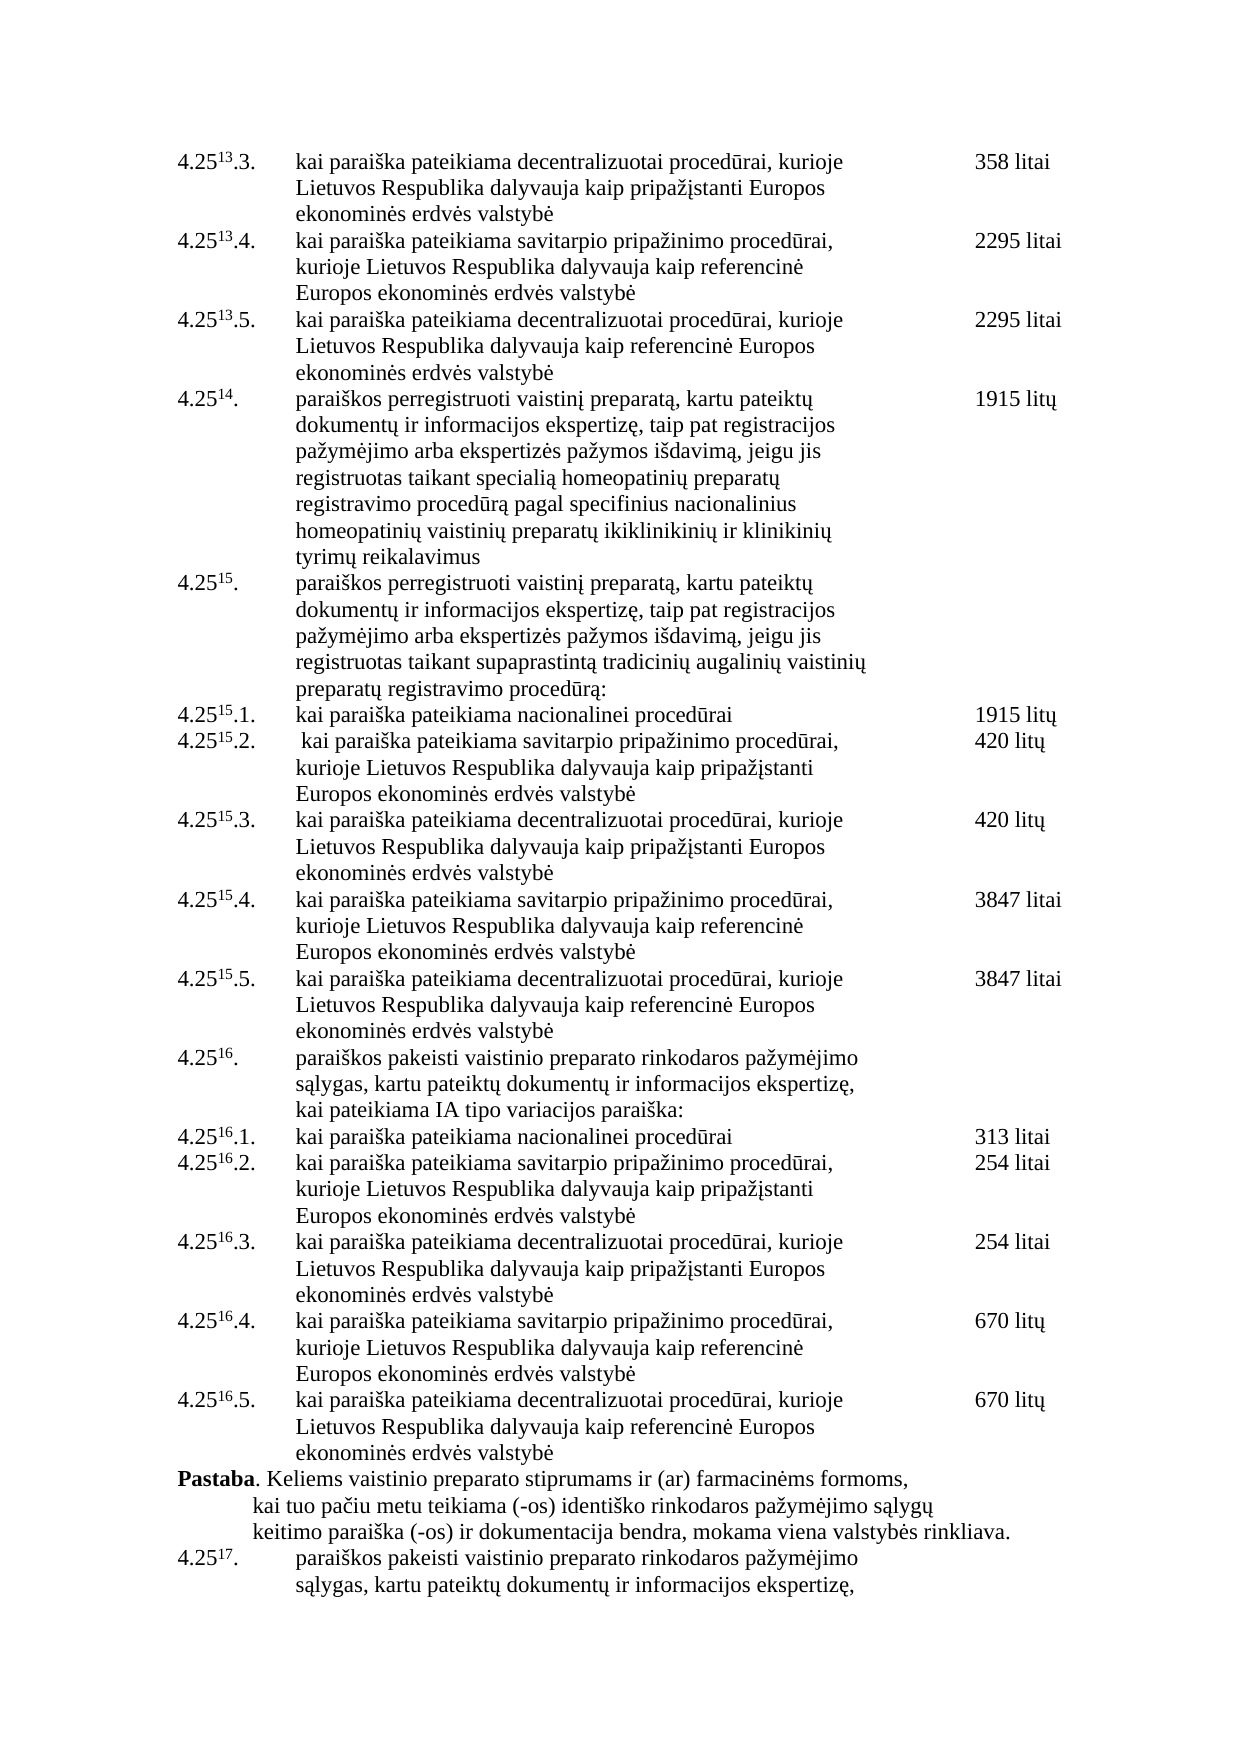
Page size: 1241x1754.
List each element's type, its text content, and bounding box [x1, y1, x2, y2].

text 4.2516.2. kai paraiška pateikiama savitarpio pripažinimo procedūrai, 254 litai [177, 1149, 1122, 1176]
text dokumentų ir informacijos ekspertizę, taip pat registracijos [177, 411, 1122, 438]
text Lietuvos Respublika dalyvauja kaip referencinė Europos [177, 991, 1122, 1017]
text pažymėjimo arba ekspertizės pažymos išdavimą, jeigu jis [177, 438, 1122, 464]
text kurioje Lietuvos Respublika dalyvauja kaip referencinė [177, 253, 1122, 279]
text keitimo paraiška (-os) ir dokumentacija bendra, mokama viena valstybės rinkliava. [177, 1518, 1122, 1544]
text 4.2515.2. kai paraiška pateikiama savitarpio pripažinimo procedūrai, 420 litų [177, 727, 1122, 754]
text kurioje Lietuvos Respublika dalyvauja kaip referencinė [177, 1334, 1122, 1360]
text homeopatinių vaistinių preparatų ikiklinikinių ir klinikinių [177, 517, 1122, 543]
text 4.2517. paraiškos pakeisti vaistinio preparato rinkodaros pažymėjimo [177, 1544, 1122, 1571]
text sąlygas, kartu pateiktų dokumentų ir informacijos ekspertizę, [177, 1070, 1122, 1096]
text 4.2513.5. kai paraiška pateikiama decentralizuotai procedūrai, kurioje 2295 litai [177, 306, 1122, 332]
text 4.2513.3. kai paraiška pateikiama decentralizuotai procedūrai, kurioje 358 litai [177, 148, 1122, 174]
text registruotas taikant supaprastintą tradicinių augalinių vaistinių [177, 648, 1122, 675]
text sąlygas, kartu pateiktų dokumentų ir informacijos ekspertizę, [177, 1571, 1122, 1597]
text 4.2515.3. kai paraiška pateikiama decentralizuotai procedūrai, kurioje 420 litų [177, 807, 1122, 833]
text Europos ekonominės erdvės valstybė [177, 1360, 1122, 1386]
text 4.2516.5. kai paraiška pateikiama decentralizuotai procedūrai, kurioje 670 litų [177, 1386, 1122, 1413]
text 4.2516.1. kai paraiška pateikiama nacionalinei procedūrai 313 litai [177, 1123, 1122, 1149]
text Europos ekonominės erdvės valstybė [177, 938, 1122, 965]
text kurioje Lietuvos Respublika dalyvauja kaip referencinė [177, 912, 1122, 938]
text Europos ekonominės erdvės valstybė [177, 780, 1122, 807]
text Lietuvos Respublika dalyvauja kaip referencinė Europos [177, 1413, 1122, 1439]
text 4.2515.1. kai paraiška pateikiama nacionalinei procedūrai 1915 litų [177, 701, 1122, 727]
text 4.2514. paraiškos perregistruoti vaistinį preparatą, kartu pateiktų 1915 litų [177, 385, 1122, 411]
text Europos ekonominės erdvės valstybė [177, 1202, 1122, 1228]
text tyrimų reikalavimus [177, 543, 1122, 569]
text Lietuvos Respublika dalyvauja kaip pripažįstanti Europos [177, 833, 1122, 859]
text 4.2515.5. kai paraiška pateikiama decentralizuotai procedūrai, kurioje 3847 litai [177, 965, 1122, 991]
text 4.2515. paraiškos perregistruoti vaistinį preparatą, kartu pateiktų [177, 569, 1122, 596]
text kai tuo pačiu metu teikiama (-os) identiško rinkodaros pažymėjimo sąlygų [177, 1492, 1122, 1518]
text dokumentų ir informacijos ekspertizę, taip pat registracijos [177, 596, 1122, 622]
text Lietuvos Respublika dalyvauja kaip pripažįstanti Europos [177, 174, 1122, 200]
text preparatų registravimo procedūrą: [177, 675, 1122, 701]
text ekonominės erdvės valstybė [177, 1281, 1122, 1307]
text 4.2515.4. kai paraiška pateikiama savitarpio pripažinimo procedūrai, 3847 litai [177, 886, 1122, 912]
text 4.2513.4. kai paraiška pateikiama savitarpio pripažinimo procedūrai, 2295 litai [177, 227, 1122, 253]
text kai pateikiama IA tipo variacijos paraiška: [177, 1096, 1122, 1123]
text registravimo procedūrą pagal specifinius nacionalinius [177, 490, 1122, 517]
text 4.2516.3. kai paraiška pateikiama decentralizuotai procedūrai, kurioje 254 litai [177, 1228, 1122, 1254]
text Lietuvos Respublika dalyvauja kaip referencinė Europos [177, 332, 1122, 358]
text registruotas taikant specialią homeopatinių preparatų [177, 464, 1122, 490]
text 4.2516. paraiškos pakeisti vaistinio preparato rinkodaros pažymėjimo [177, 1044, 1122, 1070]
text ekonominės erdvės valstybė [177, 1439, 1122, 1465]
text Lietuvos Respublika dalyvauja kaip pripažįstanti Europos [177, 1254, 1122, 1281]
text Europos ekonominės erdvės valstybė [177, 279, 1122, 306]
text pažymėjimo arba ekspertizės pažymos išdavimą, jeigu jis [177, 622, 1122, 648]
text kurioje Lietuvos Respublika dalyvauja kaip pripažįstanti [177, 754, 1122, 780]
text kurioje Lietuvos Respublika dalyvauja kaip pripažįstanti [177, 1176, 1122, 1202]
text 4.2516.4. kai paraiška pateikiama savitarpio pripažinimo procedūrai, 670 litų [177, 1307, 1122, 1334]
text ekonominės erdvės valstybė [177, 859, 1122, 886]
text ekonominės erdvės valstybė [177, 200, 1122, 227]
text Pastaba. Keliems vaistinio preparato stiprumams ir (ar) farmacinėms formoms, [177, 1465, 1122, 1492]
text ekonominės erdvės valstybė [177, 1017, 1122, 1044]
text ekonominės erdvės valstybė [177, 358, 1122, 385]
